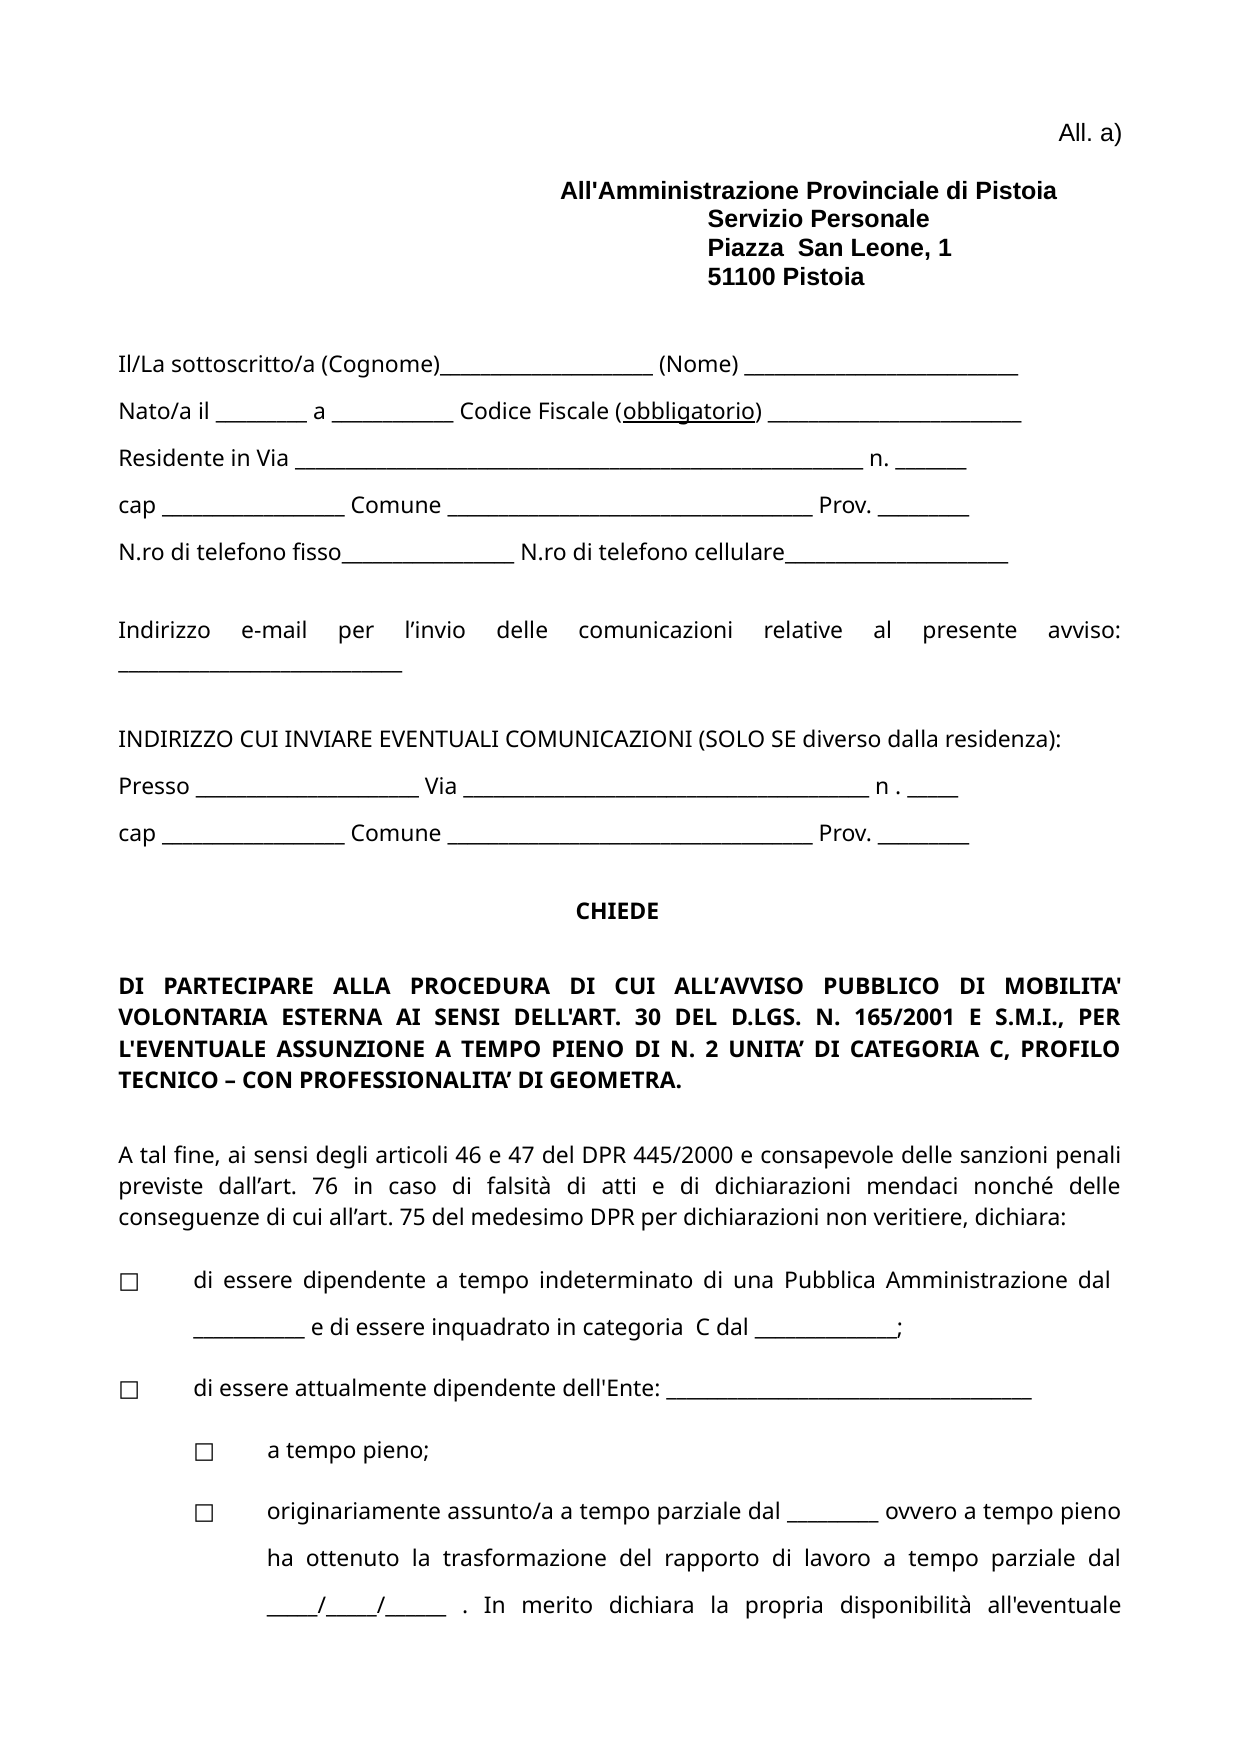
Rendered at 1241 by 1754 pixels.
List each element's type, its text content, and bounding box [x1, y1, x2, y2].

text All'Amministrazione Provinciale di Pistoia Servizio Personale [117, 176, 1122, 233]
subtitle Nato/a il _________ a ____________ Codice Fiscale (obbligatorio) _________________________ [118, 395, 1122, 426]
text □ di essere attualmente dipendente dell'Ente: ____________________________________ [118, 1372, 1122, 1403]
text Il/La sottoscritto/a (Cognome)_____________________ (Nome) ___________________________ [118, 348, 1122, 379]
text □ di essere dipendente a tempo indeterminato di una Pubblica Amministrazione dal ___________ e di essere inquadrato in categoria C dal ______________; [118, 1264, 1122, 1342]
text Piazza San Leone, 1 [117, 233, 1122, 262]
text CHIEDE [118, 895, 1122, 926]
text Indirizzo e-mail per l’invio delle comunicazioni relative al presente avviso: ____________________________ [118, 614, 1122, 676]
text 51100 Pistoia [117, 262, 1122, 291]
text All. a) [117, 118, 1122, 147]
text N.ro di telefono fisso_________________ N.ro di telefono cellulare______________________ [118, 536, 1122, 567]
text cap __________________ Comune ____________________________________ Prov. _________ [118, 817, 1122, 848]
text INDIRIZZO CUI INVIARE EVENTUALI COMUNICAZIONI (SOLO SE diverso dalla residenza): [118, 723, 1122, 754]
text DI PARTECIPARE ALLA PROCEDURA DI CUI ALL’AVVISO PUBBLICO DI MOBILITA' VOLONTARIA ESTERNA AI SENSI DELL'ART. 30 DEL D.LGS. N. 165/2001 E S.M.I., PER L'EVENTUALE ASSUNZIONE A TEMPO PIENO DI N. 2 UNITA’ DI CATEGORIA C, PROFILO TECNICO – CON PROFESSIONALITA’ DI GEOMETRA. [118, 970, 1122, 1095]
text A tal fine, ai sensi degli articoli 46 e 47 del DPR 445/2000 e consapevole delle sanzioni penali previste dall’art. 76 in caso di falsità di atti e di dichiarazioni mendaci nonché delle conseguenze di cui all’art. 75 del medesimo DPR per dichiarazioni non veritiere, dichiara: [118, 1139, 1122, 1232]
text □ originariamente assunto/a a tempo parziale dal _________ ovvero a tempo pieno ha ottenuto la trasformazione del rapporto di lavoro a tempo parziale dal _____/_____/______ . In merito dichiara la propria disponibilità all'eventuale [193, 1495, 1122, 1620]
subtitle Residente in Via ________________________________________________________ n. _______ [118, 442, 1122, 473]
text Presso ______________________ Via ________________________________________ n . _____ [118, 770, 1122, 801]
text □ a tempo pieno; [193, 1433, 1122, 1465]
text cap __________________ Comune ____________________________________ Prov. _________ [118, 489, 1122, 520]
